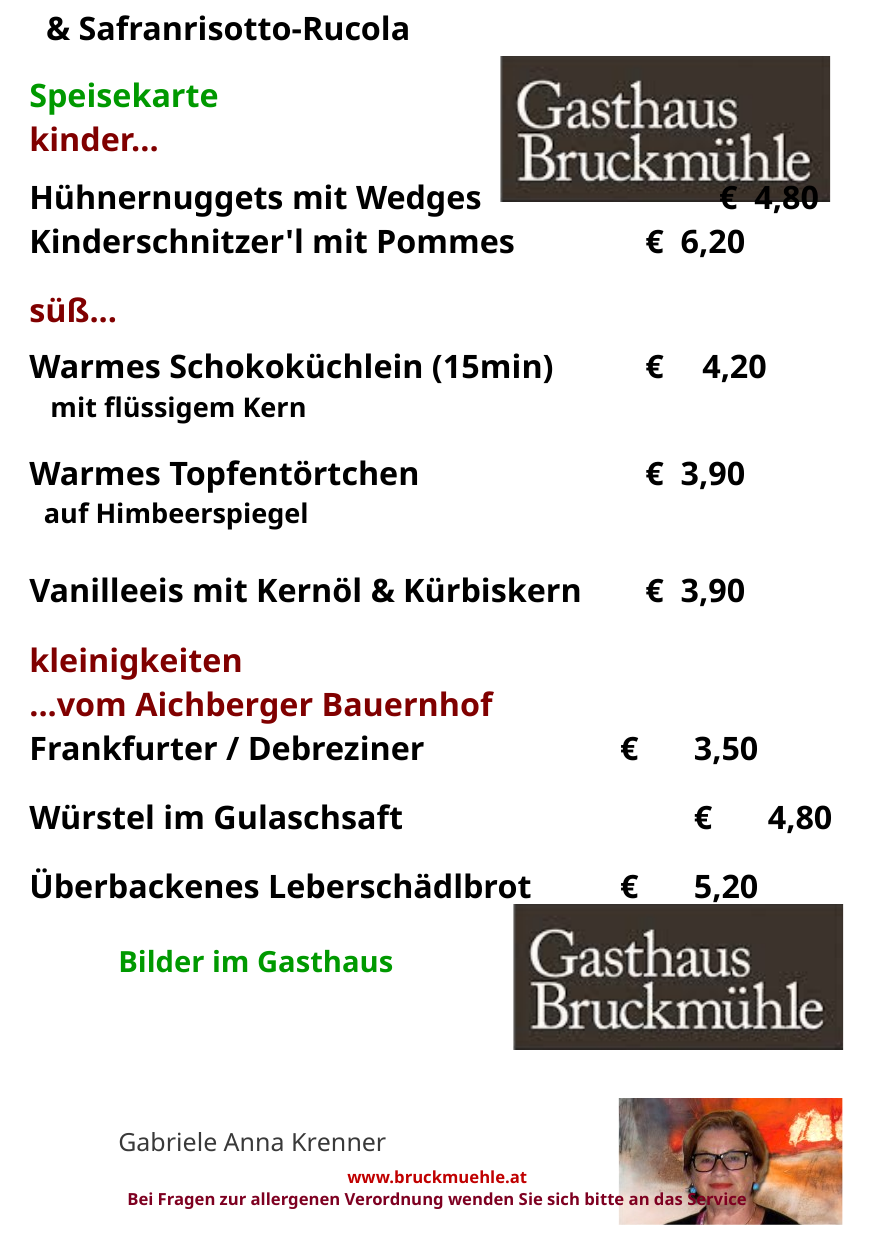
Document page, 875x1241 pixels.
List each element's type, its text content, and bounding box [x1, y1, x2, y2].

text Bilder im Gasthaus [118, 941, 512, 981]
text Frankfurter / Debreziner € 3,50 [29, 726, 836, 769]
text süß... [29, 288, 836, 332]
text Gabriele Anna Krenner [118, 1125, 618, 1159]
text [831, 73, 836, 117]
text ...vom Aichberger Bauernhof [29, 682, 836, 726]
text Vanilleeis mit Kernöl & Kürbiskern € 3,90 [29, 568, 836, 612]
text auf Himbeerspiegel [29, 494, 836, 531]
text Hühnernuggets mit Wedges € 4,80 [29, 175, 836, 219]
text Warmes Topfentörtchen € 3,90 [29, 450, 836, 494]
text kleinigkeiten [29, 638, 836, 682]
text Würstel im Gulaschsaft € 4,80 [29, 795, 836, 839]
text mit flüssigem Kern [29, 388, 836, 425]
text Kinderschnitzer'l mit Pommes € 6,20 [29, 219, 836, 263]
text Überbackenes Leberschädlbrot € 5,20 [29, 864, 836, 908]
text Warmes Schokoküchlein (15min) € 4,20 [29, 344, 836, 388]
text & Safranrisotto-Rucola [29, 6, 836, 50]
text kinder... [29, 117, 500, 161]
text Speisekarte [29, 73, 500, 117]
text [831, 117, 836, 161]
